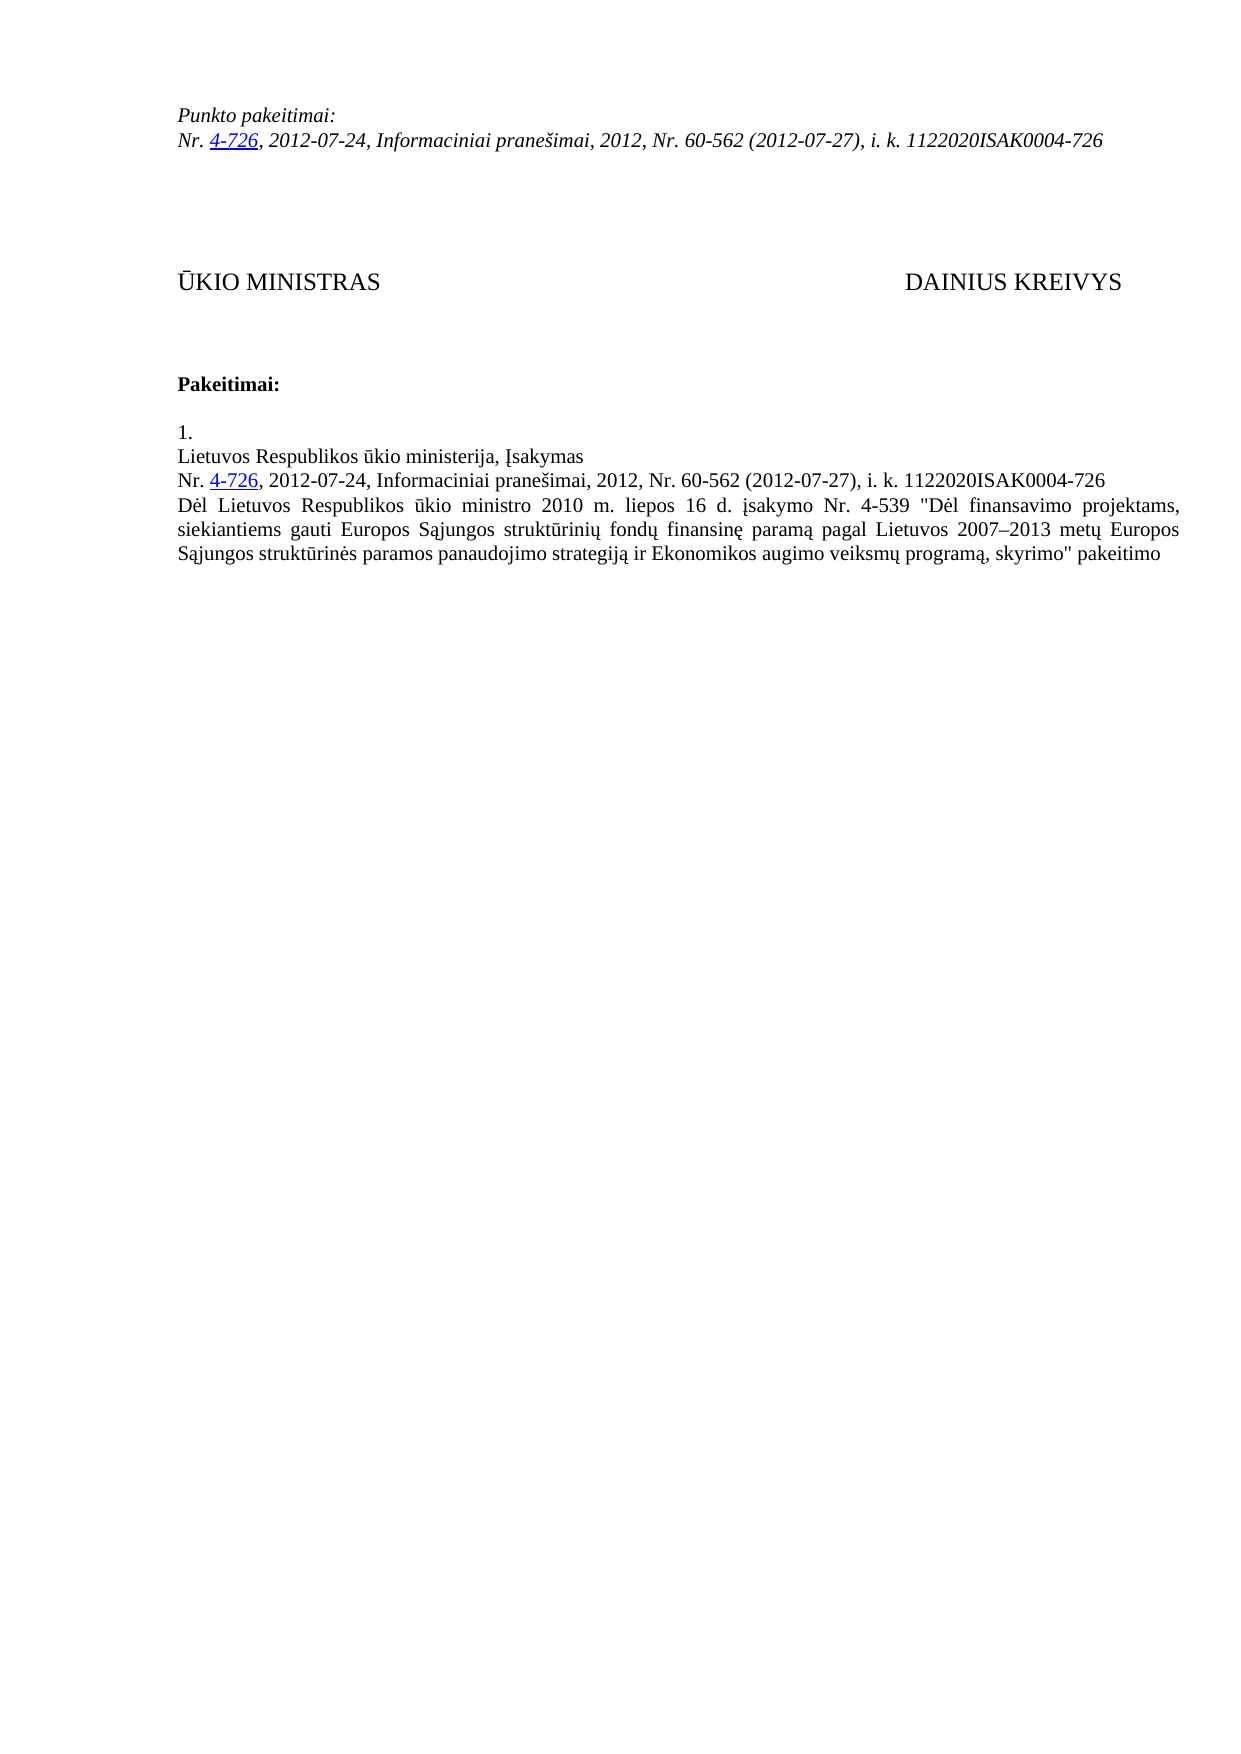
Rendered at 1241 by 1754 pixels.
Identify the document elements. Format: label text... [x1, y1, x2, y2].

text Punkto pakeitimai: [177, 103, 1181, 127]
text Pakeitimai: [177, 372, 1181, 396]
text Dėl Lietuvos Respublikos ūkio ministro 2010 m. liepos 16 d. įsakymo Nr. 4-539 "Dėl finansavimo projektams, siekiantiems gauti Europos Sąjungos struktūrinių fondų finansinę paramą pagal Lietuvos 2007–2013 metų Europos Sąjungos struktūrinės paramos panaudojimo strategiją ir Ekonomikos augimo veiksmų programą, skyrimo" pakeitimo [177, 492, 1181, 565]
text Nr. 4-726, 2012-07-24, Informaciniai pranešimai, 2012, Nr. 60-562 (2012-07-27), i. k. 1122020ISAK0004-726 [177, 127, 1181, 152]
text Lietuvos Respublikos ūkio ministerija, Įsakymas [177, 444, 1181, 468]
text Ūkio ministras Dainius Kreivys [177, 267, 1181, 295]
text 1. [177, 420, 1181, 444]
text Nr. 4-726, 2012-07-24, Informaciniai pranešimai, 2012, Nr. 60-562 (2012-07-27), i. k. 1122020ISAK0004-726 [177, 468, 1181, 492]
